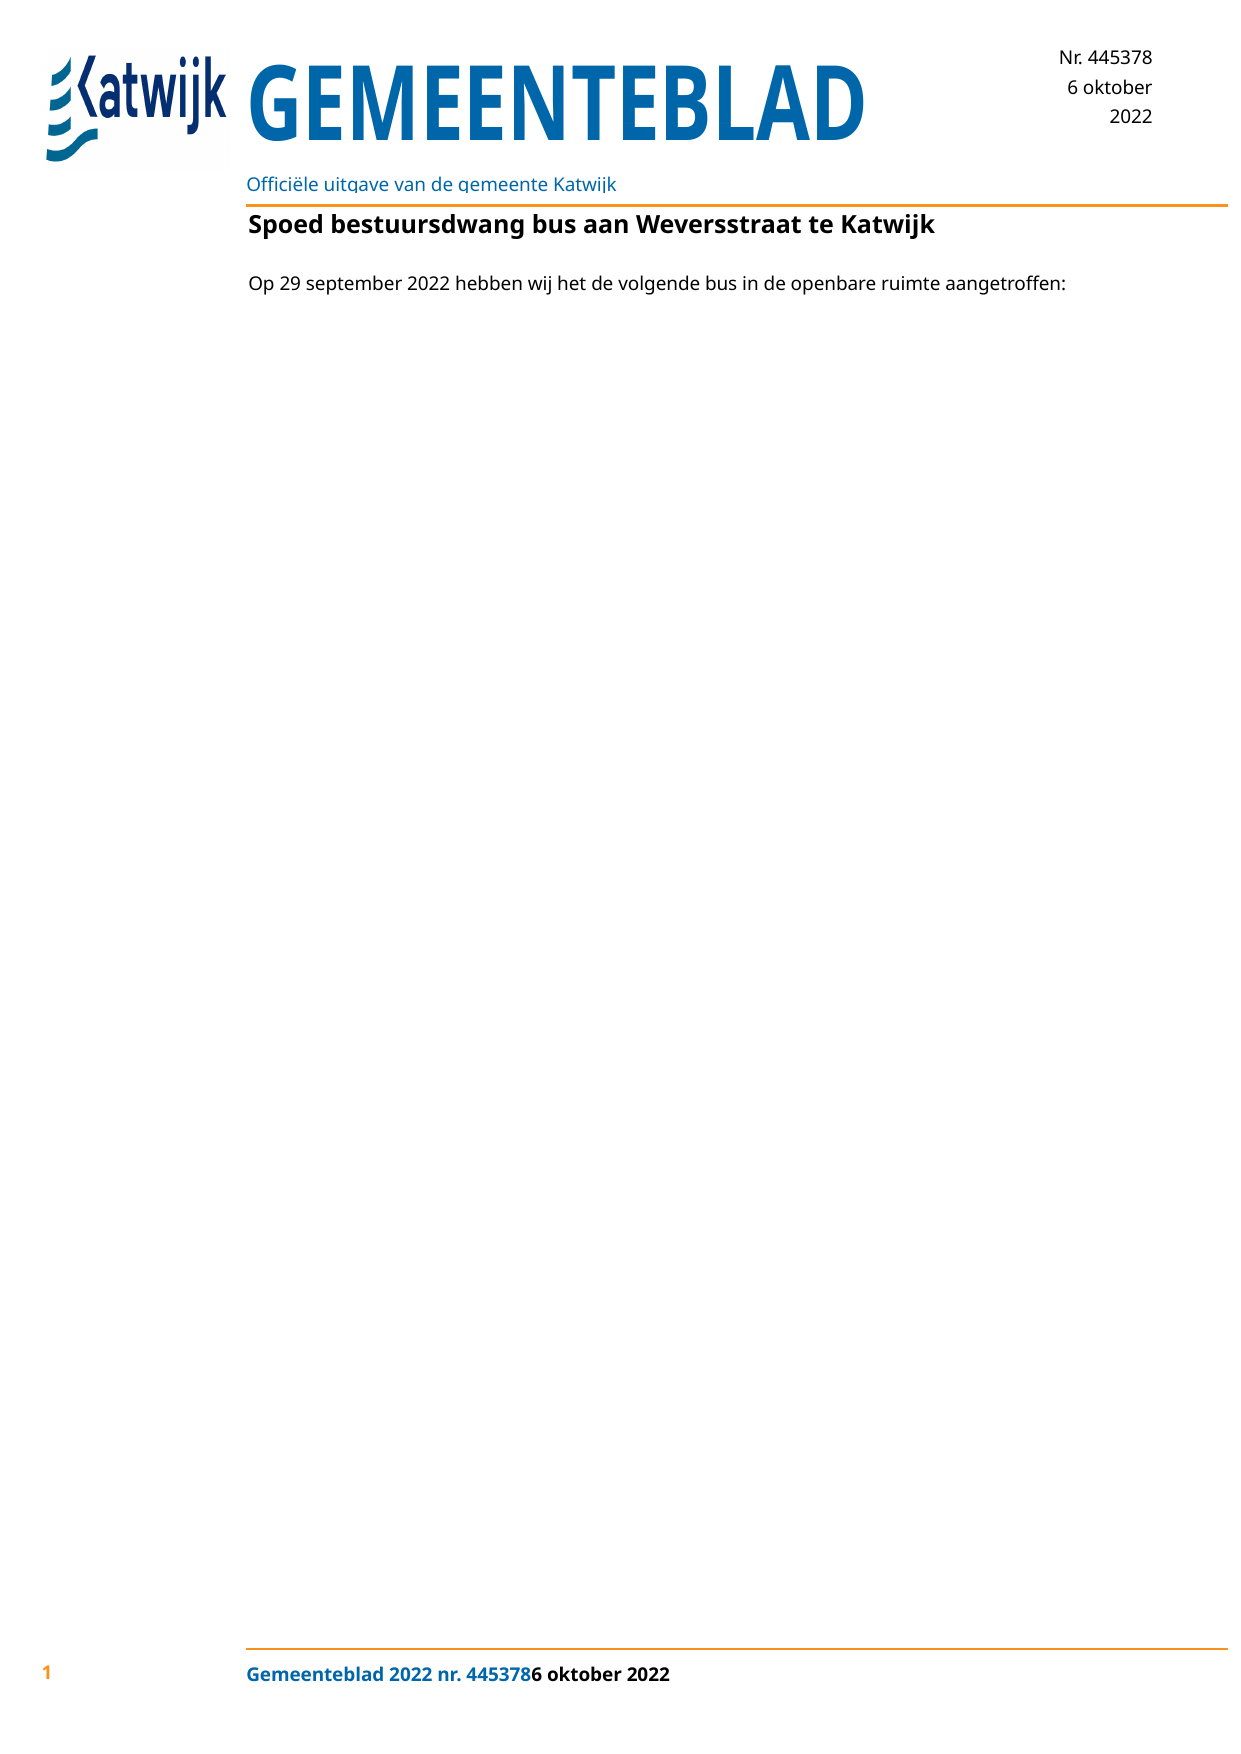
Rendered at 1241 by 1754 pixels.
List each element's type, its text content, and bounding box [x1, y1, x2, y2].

text Op 29 september 2022 hebben wij het de volgende bus in de openbare ruimte aangetroffen: [248, 270, 1152, 296]
picture [41, 47, 231, 172]
text Spoed bestuursdwang bus aan Weversstraat te Katwijk [248, 207, 1152, 241]
